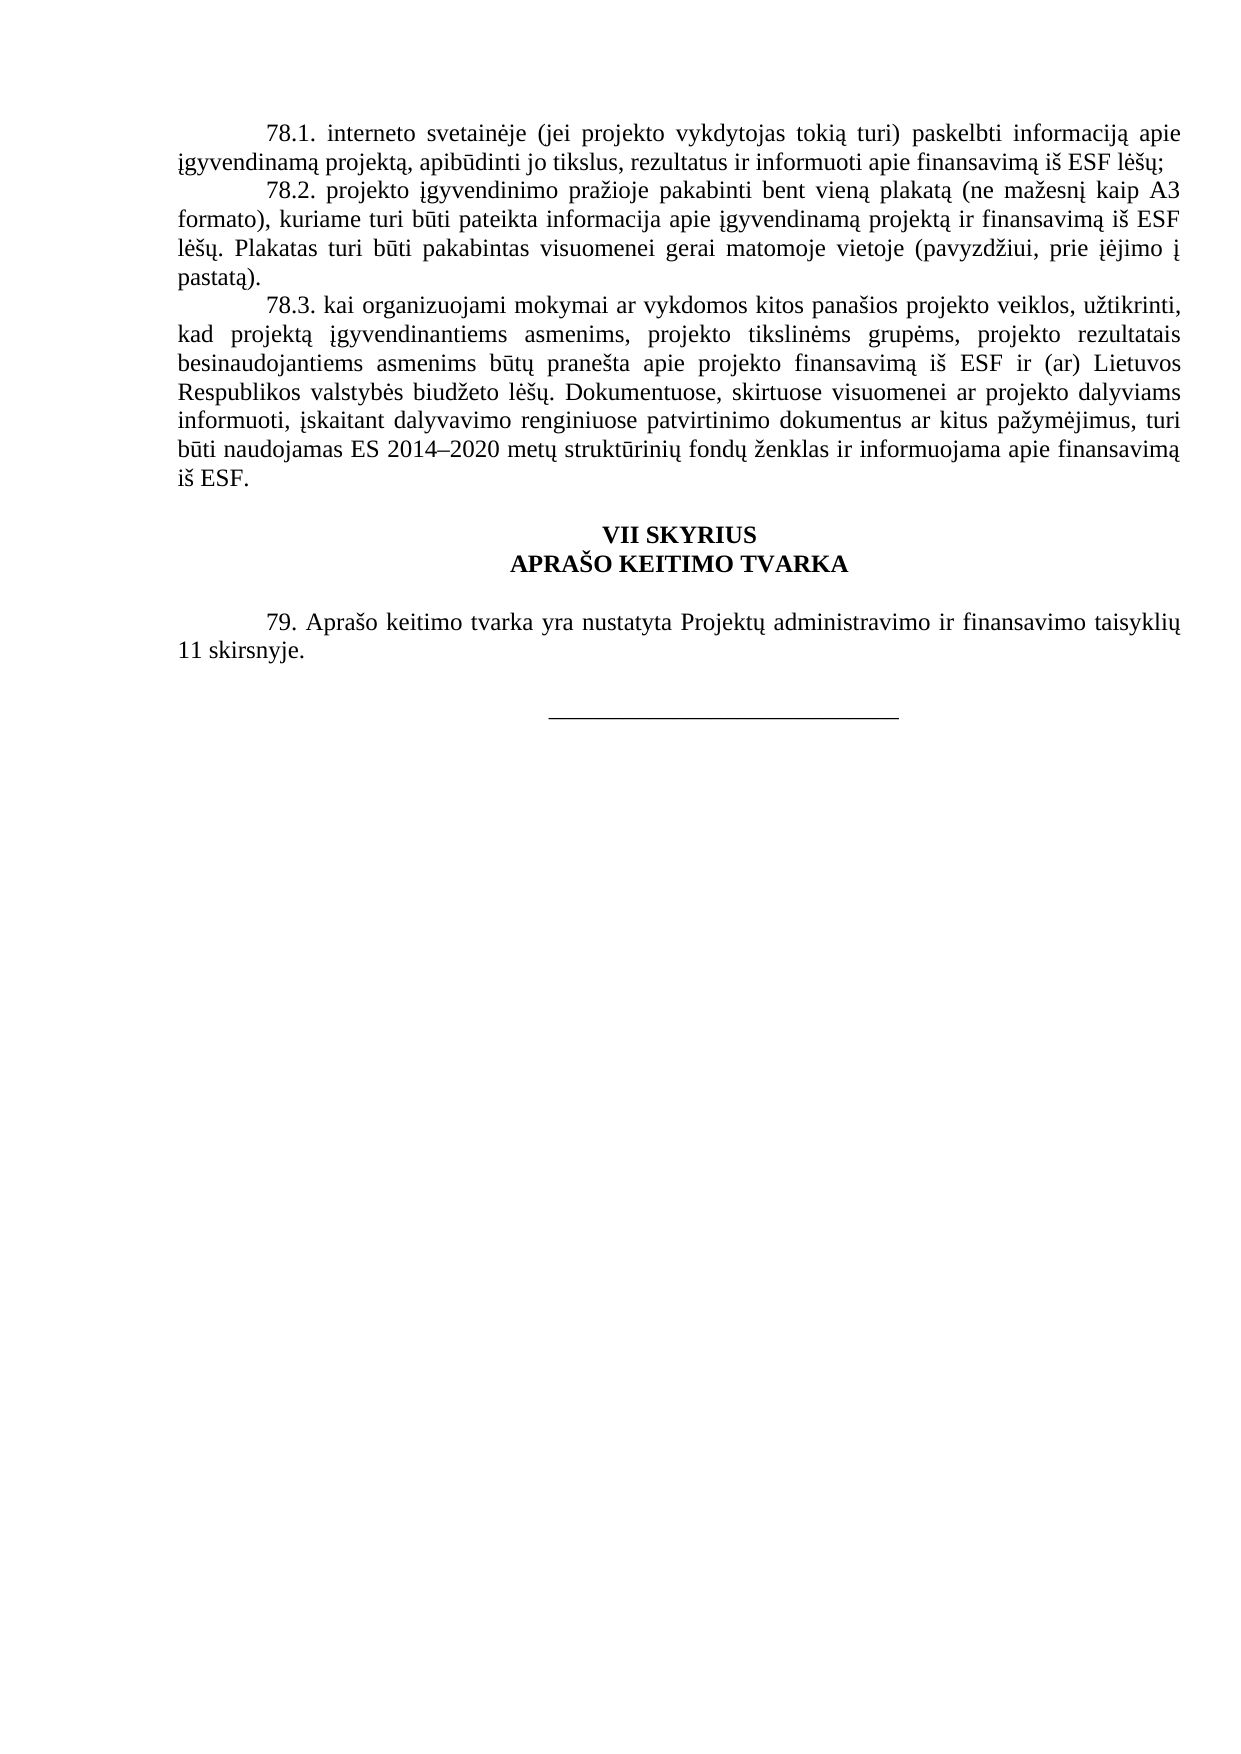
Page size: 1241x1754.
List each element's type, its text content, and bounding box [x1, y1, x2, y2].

text 78.1. interneto svetainėje (jei projekto vykdytojas tokią turi) paskelbti informaciją apie įgyvendinamą projektą, apibūdinti jo tikslus, rezultatus ir informuoti apie finansavimą iš ESF lėšų; [177, 118, 1181, 176]
text 78.3. kai organizuojami mokymai ar vykdomos kitos panašios projekto veiklos, užtikrinti, kad projektą įgyvendinantiems asmenims, projekto tikslinėms grupėms, projekto rezultatais besinaudojantiems asmenims būtų pranešta apie projekto finansavimą iš ESF ir (ar) Lietuvos Respublikos valstybės biudžeto lėšų. Dokumentuose, skirtuose visuomenei ar projekto dalyviams informuoti, įskaitant dalyvavimo renginiuose patvirtinimo dokumentus ar kitus pažymėjimus, turi būti naudojamas ES 2014–2020 metų struktūrinių fondų ženklas ir informuojama apie finansavimą iš ESF. [177, 291, 1181, 492]
text APRAŠO KEITIMO TVARKA [177, 549, 1181, 578]
text VII SKYRIUS [177, 521, 1181, 549]
text ____________________________ [177, 693, 1181, 722]
text 78.2. projekto įgyvendinimo pražioje pakabinti bent vieną plakatą (ne mažesnį kaip A3 formato), kuriame turi būti pateikta informacija apie įgyvendinamą projektą ir finansavimą iš ESF lėšų. Plakatas turi būti pakabintas visuomenei gerai matomoje vietoje (pavyzdžiui, prie įėjimo į pastatą). [177, 176, 1181, 291]
text 79. Aprašo keitimo tvarka yra nustatyta Projektų administravimo ir finansavimo taisyklių 11 skirsnyje. [177, 607, 1181, 664]
